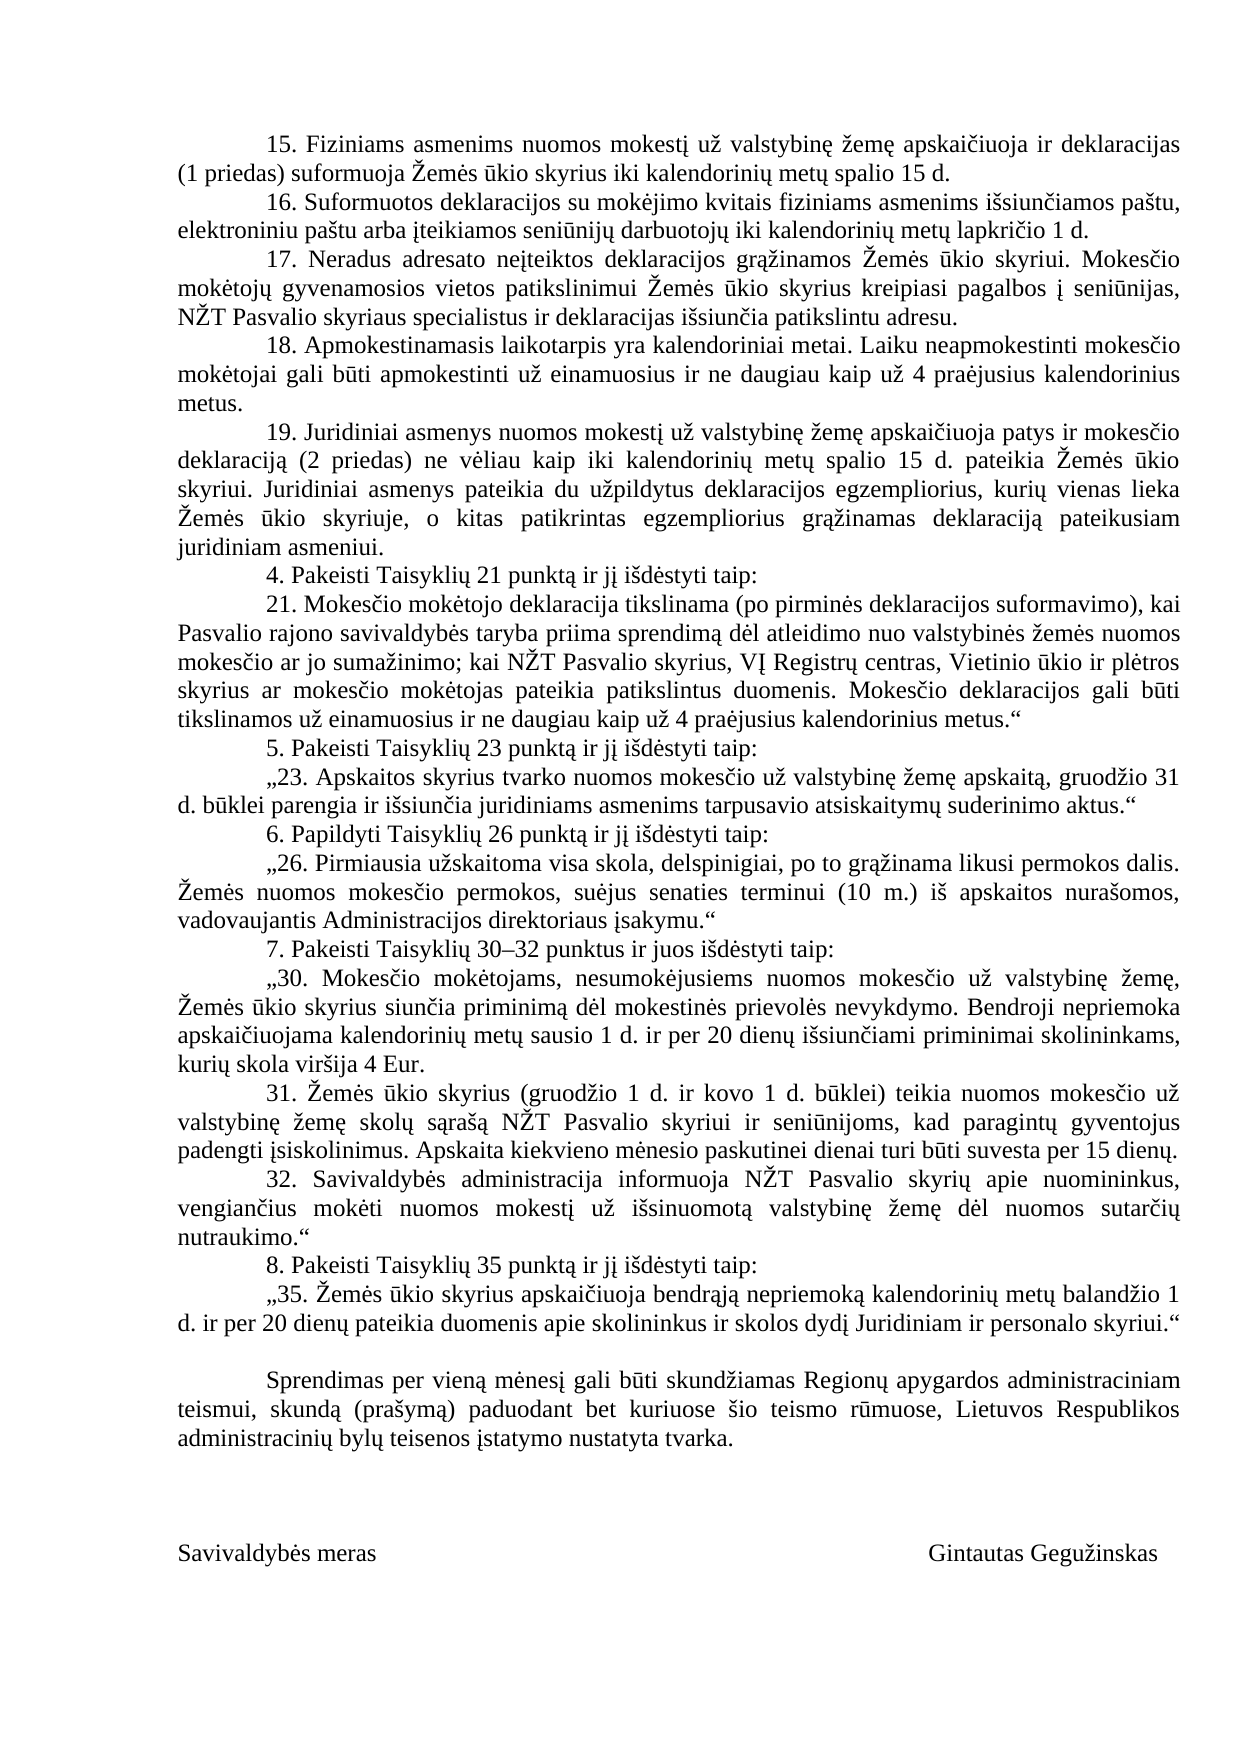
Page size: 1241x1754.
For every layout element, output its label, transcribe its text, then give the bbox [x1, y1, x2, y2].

text 4. Pakeisti Taisyklių 21 punktą ir jį išdėstyti taip: [177, 560, 1181, 589]
text 8. Pakeisti Taisyklių 35 punktą ir jį išdėstyti taip: [177, 1250, 1181, 1279]
text 16. Suformuotos deklaracijos su mokėjimo kvitais fiziniams asmenims išsiunčiamos paštu, elektroniniu paštu arba įteikiamos seniūnijų darbuotojų iki kalendorinių metų lapkričio 1 d. [177, 187, 1181, 244]
text 19. Juridiniai asmenys nuomos mokestį už valstybinę žemę apskaičiuoja patys ir mokesčio deklaraciją (2 priedas) ne vėliau kaip iki kalendorinių metų spalio 15 d. pateikia Žemės ūkio skyriui. Juridiniai asmenys pateikia du užpildytus deklaracijos egzempliorius, kurių vienas lieka Žemės ūkio skyriuje, o kitas patikrintas egzempliorius grąžinamas deklaraciją pateikusiam juridiniam asmeniui. [177, 417, 1181, 560]
text „23. Apskaitos skyrius tvarko nuomos mokesčio už valstybinę žemę apskaitą, gruodžio 31 d. būklei parengia ir išsiunčia juridiniams asmenims tarpusavio atsiskaitymų suderinimo aktus.“ [177, 762, 1181, 819]
text 17. Neradus adresato neįteiktos deklaracijos grąžinamos Žemės ūkio skyriui. Mokesčio mokėtojų gyvenamosios vietos patikslinimui Žemės ūkio skyrius kreipiasi pagalbos į seniūnijas, NŽT Pasvalio skyriaus specialistus ir deklaracijas išsiunčia patikslintu adresu. [177, 244, 1181, 330]
text 18. Apmokestinamasis laikotarpis yra kalendoriniai metai. Laiku neapmokestinti mokesčio mokėtojai gali būti apmokestinti už einamuosius ir ne daugiau kaip už 4 praėjusius kalendorinius metus. [177, 330, 1181, 417]
text 31. Žemės ūkio skyrius (gruodžio 1 d. ir kovo 1 d. būklei) teikia nuomos mokesčio už valstybinę žemę skolų sąrašą NŽT Pasvalio skyriui ir seniūnijoms, kad paragintų gyventojus padengti įsiskolinimus. Apskaita kiekvieno mėnesio paskutinei dienai turi būti suvesta per 15 dienų. [177, 1078, 1181, 1164]
text „30. Mokesčio mokėtojams, nesumokėjusiems nuomos mokesčio už valstybinę žemę, Žemės ūkio skyrius siunčia priminimą dėl mokestinės prievolės nevykdymo. Bendroji nepriemoka apskaičiuojama kalendorinių metų sausio 1 d. ir per 20 dienų išsiunčiami priminimai skolininkams, kurių skola viršija 4 Eur. [177, 963, 1181, 1078]
text Sprendimas per vieną mėnesį gali būti skundžiamas Regionų apygardos administraciniam teismui, skundą (prašymą) paduodant bet kuriuose šio teismo rūmuose, Lietuvos Respublikos administracinių bylų teisenos įstatymo nustatyta tvarka. [177, 1365, 1181, 1452]
text „35. Žemės ūkio skyrius apskaičiuoja bendrąją nepriemoką kalendorinių metų balandžio 1 d. ir per 20 dienų pateikia duomenis apie skolininkus ir skolos dydį Juridiniam ir personalo skyriui.“ [177, 1279, 1181, 1337]
text 15. Fiziniams asmenims nuomos mokestį už valstybinę žemę apskaičiuoja ir deklaracijas (1 priedas) suformuoja Žemės ūkio skyrius iki kalendorinių metų spalio 15 d. [177, 129, 1181, 187]
text Savivaldybės meras Gintautas Gegužinskas [177, 1538, 1181, 1567]
text 5. Pakeisti Taisyklių 23 punktą ir jį išdėstyti taip: [177, 733, 1181, 762]
text 7. Pakeisti Taisyklių 30–32 punktus ir juos išdėstyti taip: [177, 934, 1181, 963]
text 21. Mokesčio mokėtojo deklaracija tikslinama (po pirminės deklaracijos suformavimo), kai Pasvalio rajono savivaldybės taryba priima sprendimą dėl atleidimo nuo valstybinės žemės nuomos mokesčio ar jo sumažinimo; kai NŽT Pasvalio skyrius, VĮ Registrų centras, Vietinio ūkio ir plėtros skyrius ar mokesčio mokėtojas pateikia patikslintus duomenis. Mokesčio deklaracijos gali būti tikslinamos už einamuosius ir ne daugiau kaip už 4 praėjusius kalendorinius metus.“ [177, 589, 1181, 733]
text 6. Papildyti Taisyklių 26 punktą ir jį išdėstyti taip: [177, 819, 1181, 848]
text 32. Savivaldybės administracija informuoja NŽT Pasvalio skyrių apie nuomininkus, vengiančius mokėti nuomos mokestį už išsinuomotą valstybinę žemę dėl nuomos sutarčių nutraukimo.“ [177, 1164, 1181, 1250]
text „26. Pirmiausia užskaitoma visa skola, delspinigiai, po to grąžinama likusi permokos dalis. Žemės nuomos mokesčio permokos, suėjus senaties terminui (10 m.) iš apskaitos nurašomos, vadovaujantis Administracijos direktoriaus įsakymu.“ [177, 848, 1181, 934]
